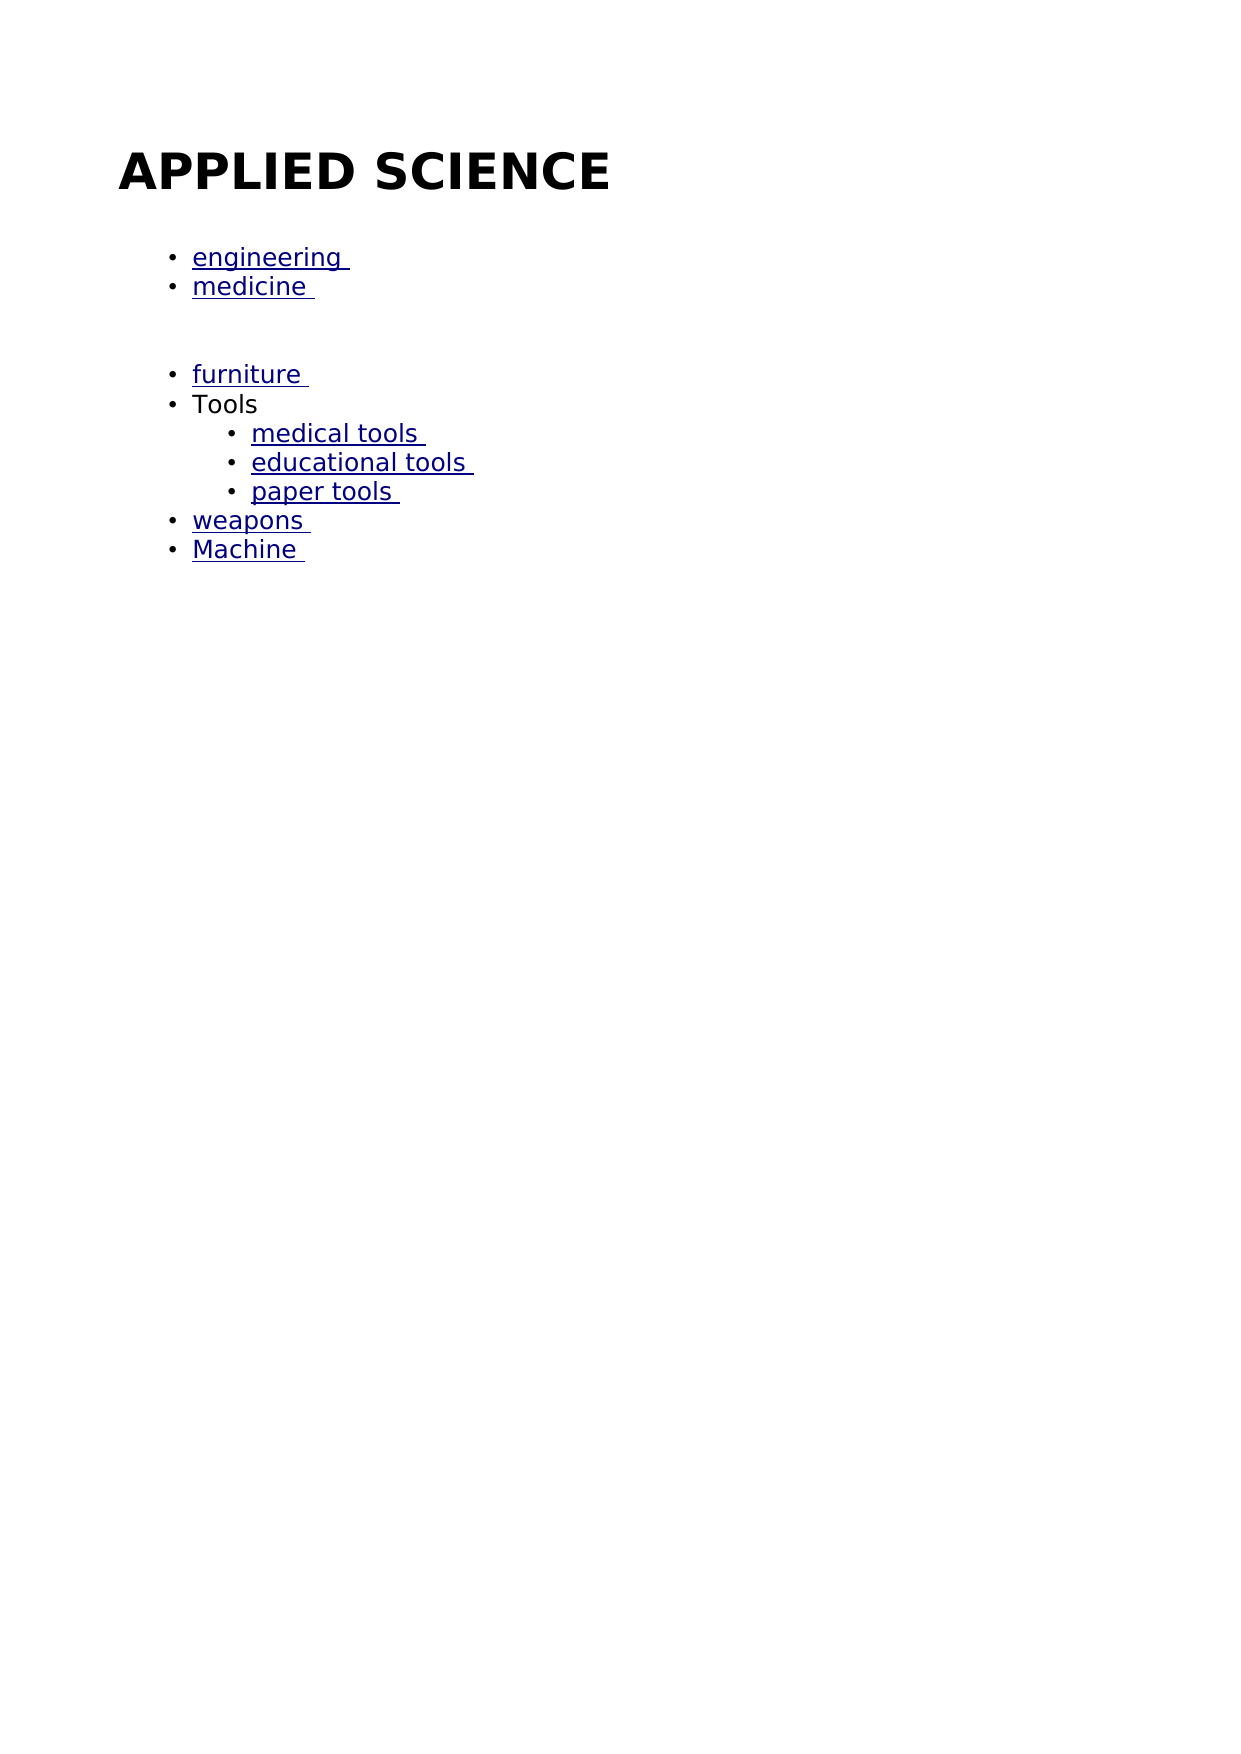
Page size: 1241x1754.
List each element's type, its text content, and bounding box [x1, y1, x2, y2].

list educational tools [236, 448, 1122, 477]
list Tools [177, 390, 1122, 419]
list Machine [177, 536, 1122, 565]
list furniture [177, 361, 1122, 390]
list medical tools [236, 419, 1122, 448]
list paper tools [236, 477, 1122, 506]
list medicine [177, 272, 1122, 302]
subtitle APPLIED SCIENCE [118, 143, 1122, 201]
list weapons [177, 506, 1122, 536]
list engineering [177, 243, 1122, 272]
